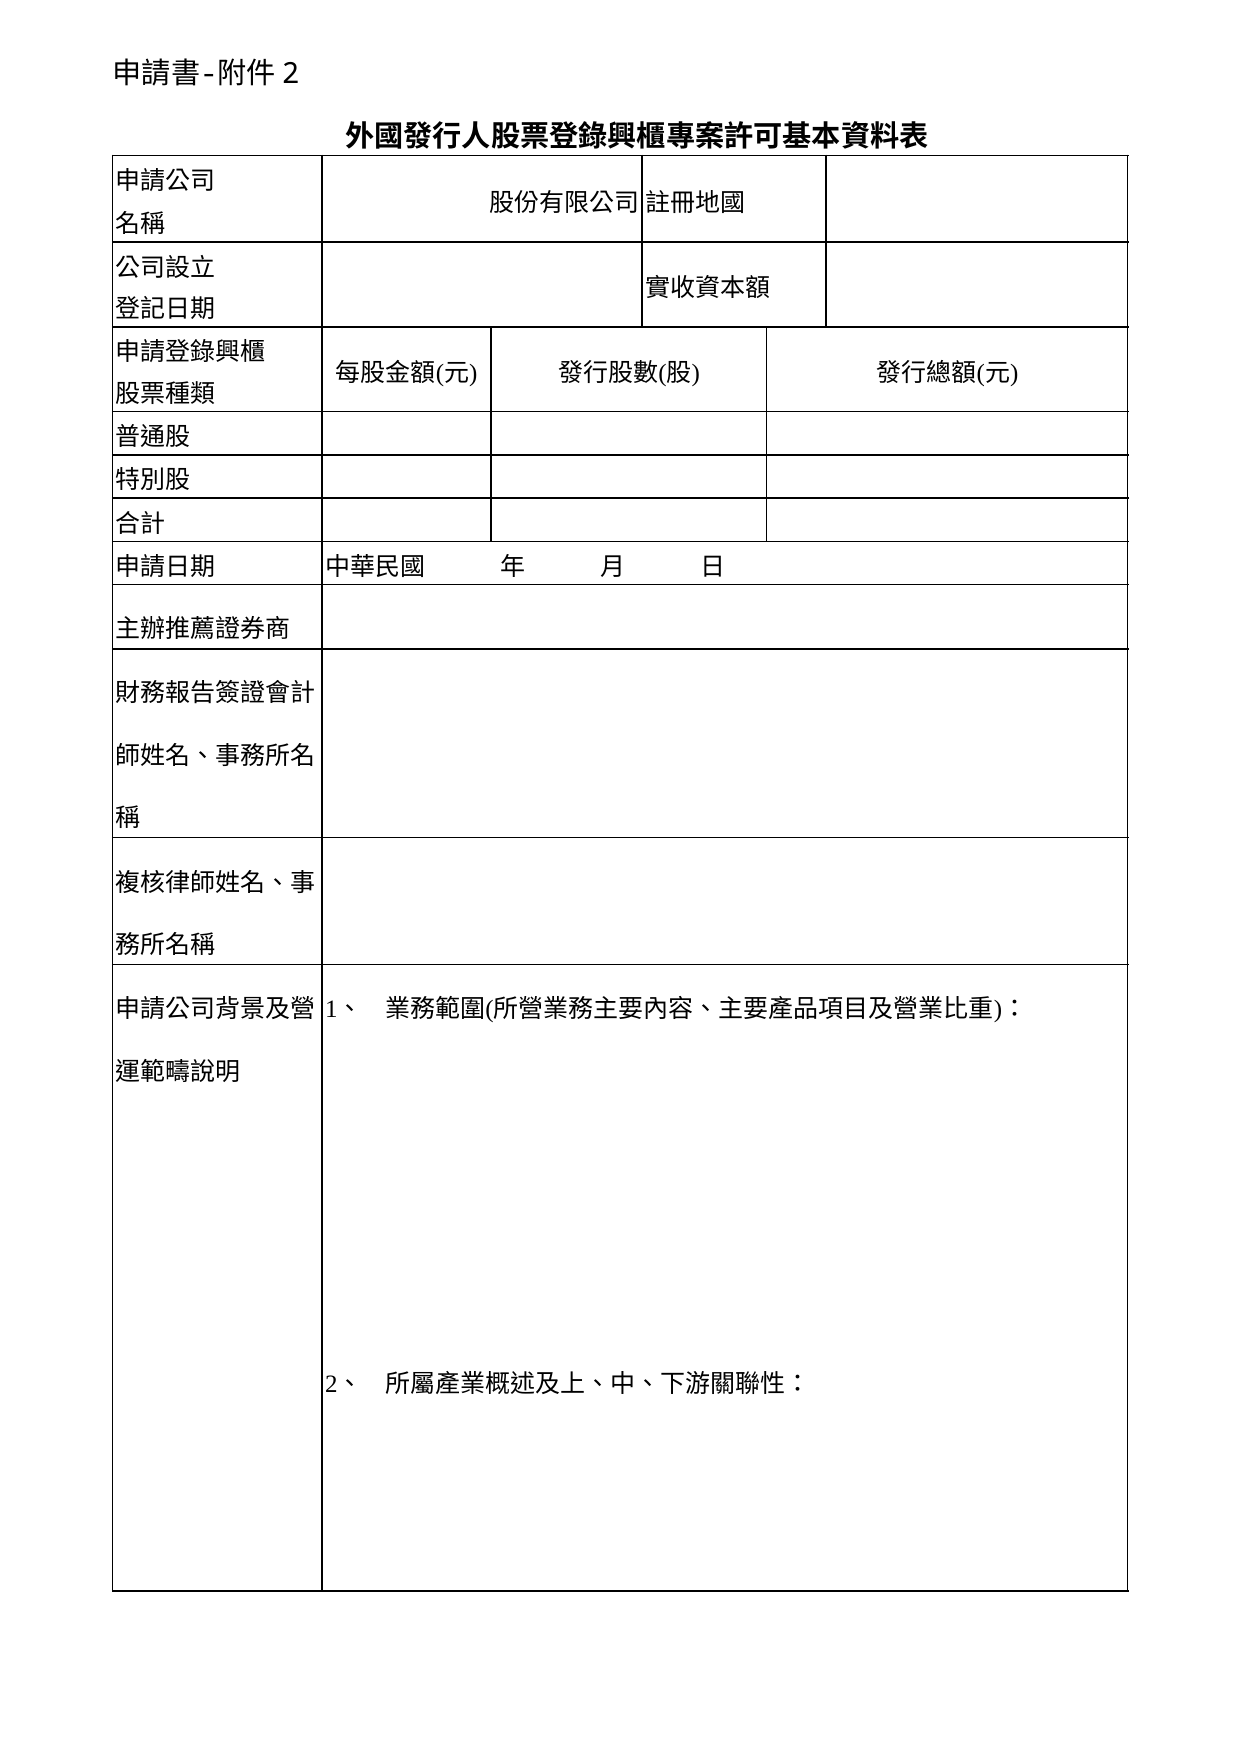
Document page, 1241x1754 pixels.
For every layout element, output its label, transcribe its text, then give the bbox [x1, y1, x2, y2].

table_cell 財務報告簽證會計師姓名、事務所名稱 [113, 650, 321, 837]
table_cell [767, 499, 1127, 541]
text 申請書-附件2 [112, 29, 1128, 92]
table_cell 名稱 [113, 198, 321, 241]
table_cell 公司設立 登記日期 [113, 243, 321, 326]
table_cell 實收資本額 [643, 243, 825, 326]
table_cell [323, 499, 490, 541]
table_cell 申請公司背景及營運範疇說明 [113, 965, 321, 1590]
table_cell [492, 456, 766, 497]
table_cell 複核律師姓名、事務所名稱 [113, 838, 321, 963]
table_cell [767, 456, 1127, 497]
table_header 申請公司 [113, 156, 321, 198]
table_cell 特別股 [113, 456, 321, 497]
table_cell 業務範圍(所營業務主要內容、主要產品項目及營業比重)： 所屬產業概述及上、中、下游關聯性： 市場及產銷概況： 重要財務狀況及經營結果分析： [323, 965, 1127, 1590]
table_cell [323, 456, 490, 497]
table_cell [827, 243, 1127, 326]
table_cell 普通股 [113, 412, 321, 454]
table_cell [492, 499, 766, 541]
table_cell [492, 412, 766, 454]
table_cell 主辦推薦證券商 [113, 585, 321, 648]
table_cell [767, 412, 1127, 454]
table_cell 申請日期 [113, 542, 321, 584]
table_cell 申請登錄興櫃 股票種類 [113, 328, 321, 411]
table_header 註冊地國 [643, 156, 825, 241]
text 外國發行人股票登錄興櫃專案許可基本資料表 [112, 92, 1161, 154]
table_cell 發行股數(股) [492, 328, 766, 411]
table_cell [323, 585, 1127, 648]
table_cell [323, 243, 641, 326]
table_cell 發行總額(元) [767, 328, 1127, 411]
table_cell [323, 412, 490, 454]
table_cell [323, 650, 1127, 837]
table_header 股份有限公司 [323, 156, 641, 241]
table_cell 合計 [113, 499, 321, 541]
table_header [827, 156, 1127, 241]
table_cell [323, 838, 1127, 963]
table_cell 每股金額(元) [323, 328, 490, 411]
table_cell 中華民國 年 月 日 [323, 542, 1127, 584]
